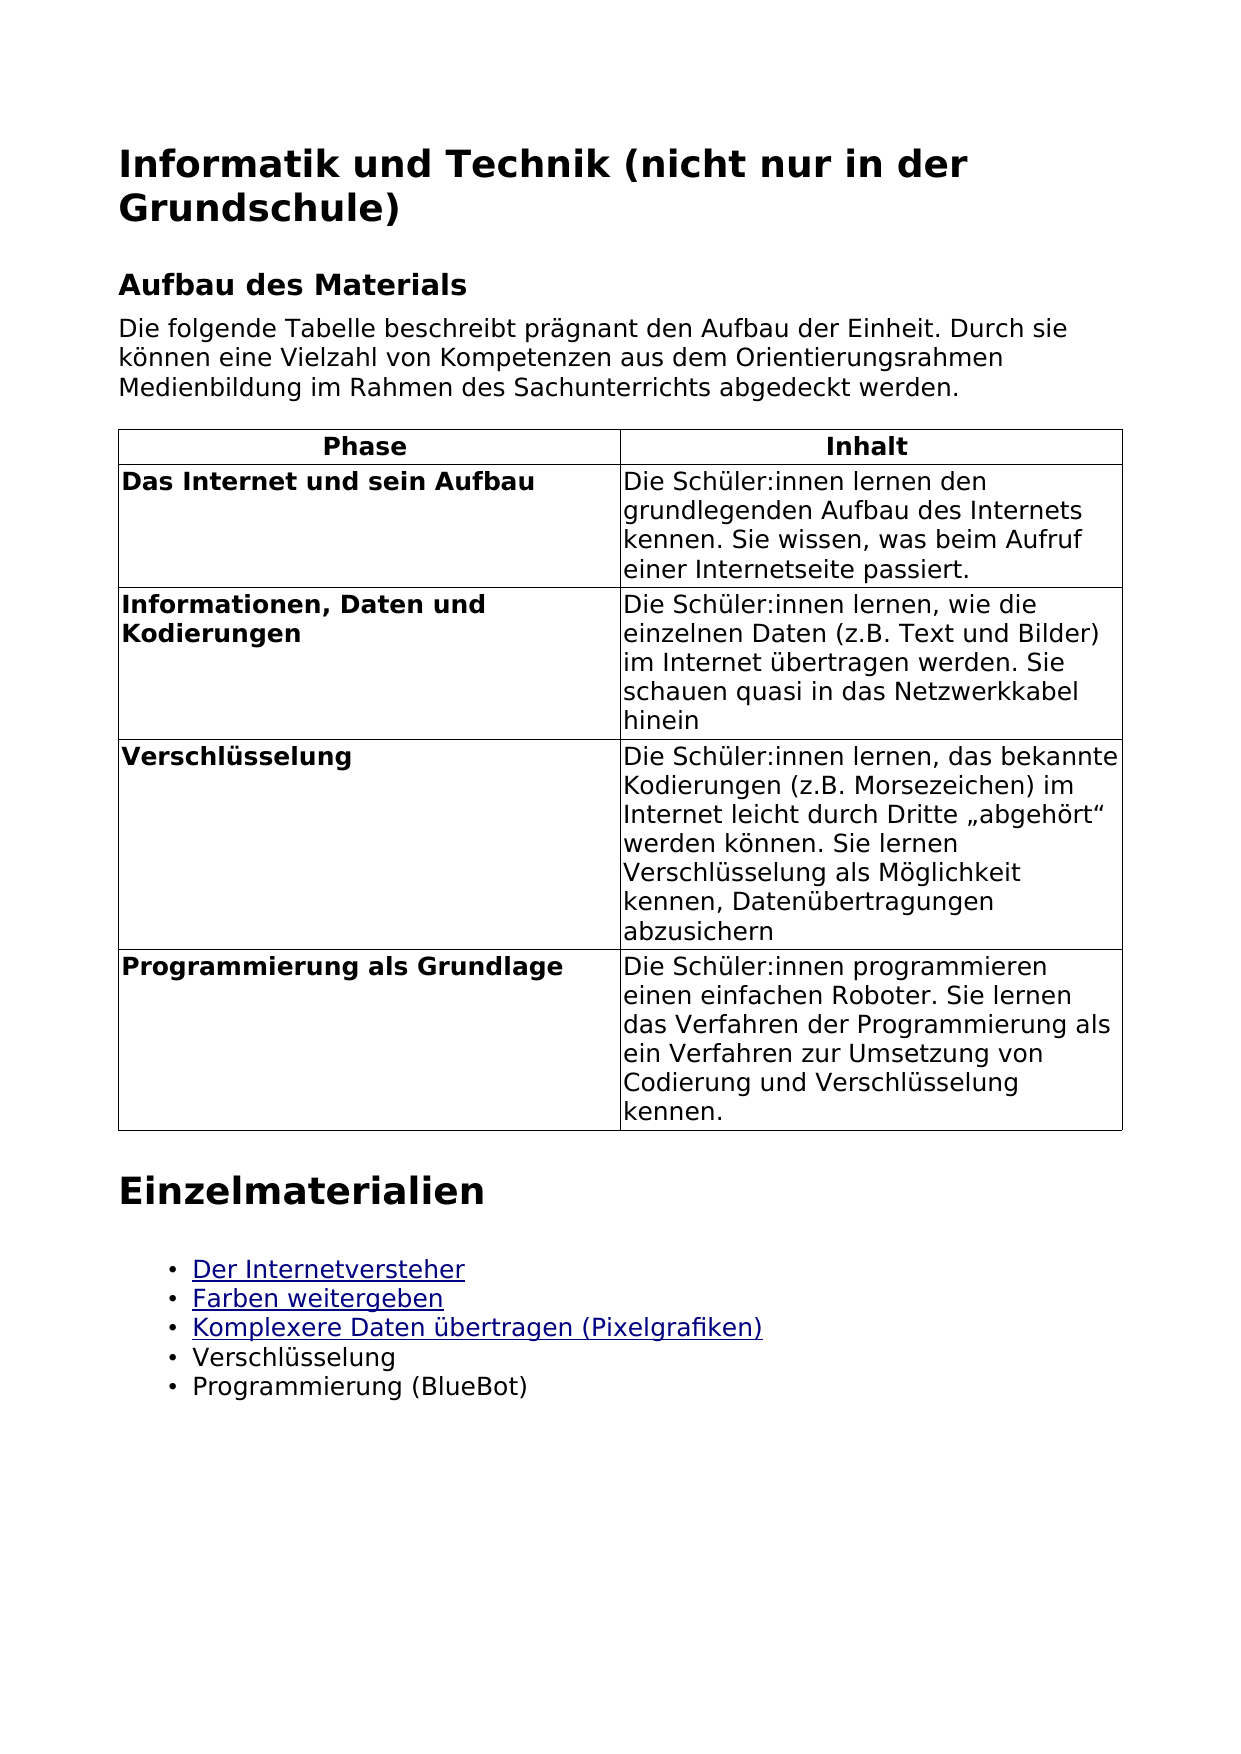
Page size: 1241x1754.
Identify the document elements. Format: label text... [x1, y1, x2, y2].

subtitle Aufbau des Materials [118, 268, 1122, 302]
table_cell Programmierung als Grundlage [119, 950, 620, 1130]
list Komplexere Daten übertragen (Pixelgrafiken) [177, 1313, 1122, 1343]
table_cell Informationen, Daten und Kodierungen [119, 588, 620, 739]
text Die folgende Tabelle beschreibt prägnant den Aufbau der Einheit. Durch sie können eine Vielzahl von Kompetenzen aus dem Orientierungsrahmen Medienbildung im Rahmen des Sachunterrichts abgedeckt werden. [118, 314, 1122, 402]
list Der Internetversteher [177, 1255, 1122, 1284]
list Programmierung (BlueBot) [177, 1372, 1122, 1401]
table_cell Die Schüler:innen programmieren einen einfachen Roboter. Sie lernen das Verfahren der Programmierung als ein Verfahren zur Umsetzung von Codierung und Verschlüsselung kennen. [621, 950, 1122, 1130]
list Farben weitergeben [177, 1284, 1122, 1313]
table_cell Das Internet und sein Aufbau [119, 465, 620, 587]
table_header Phase [119, 430, 620, 464]
table_header Inhalt [621, 430, 1122, 464]
table_cell Die Schüler:innen lernen, das bekannte Kodierungen (z.B. Morsezeichen) im Internet leicht durch Dritte „abgehört“ werden können. Sie lernen Verschlüsselung als Möglichkeit kennen, Datenübertragungen abzusichern [621, 740, 1122, 949]
list Verschlüsselung [177, 1343, 1122, 1372]
table_cell Verschlüsselung [119, 740, 620, 949]
subtitle Einzelmaterialien [118, 1169, 1122, 1213]
table_cell Die Schüler:innen lernen den grundlegenden Aufbau des Internets kennen. Sie wissen, was beim Aufruf einer Internetseite passiert. [621, 465, 1122, 587]
table_cell Die Schüler:innen lernen, wie die einzelnen Daten (z.B. Text und Bilder) im Internet übertragen werden. Sie schauen quasi in das Netzwerkkabel hinein [621, 588, 1122, 739]
subtitle Informatik und Technik (nicht nur in der Grundschule) [118, 143, 1122, 230]
